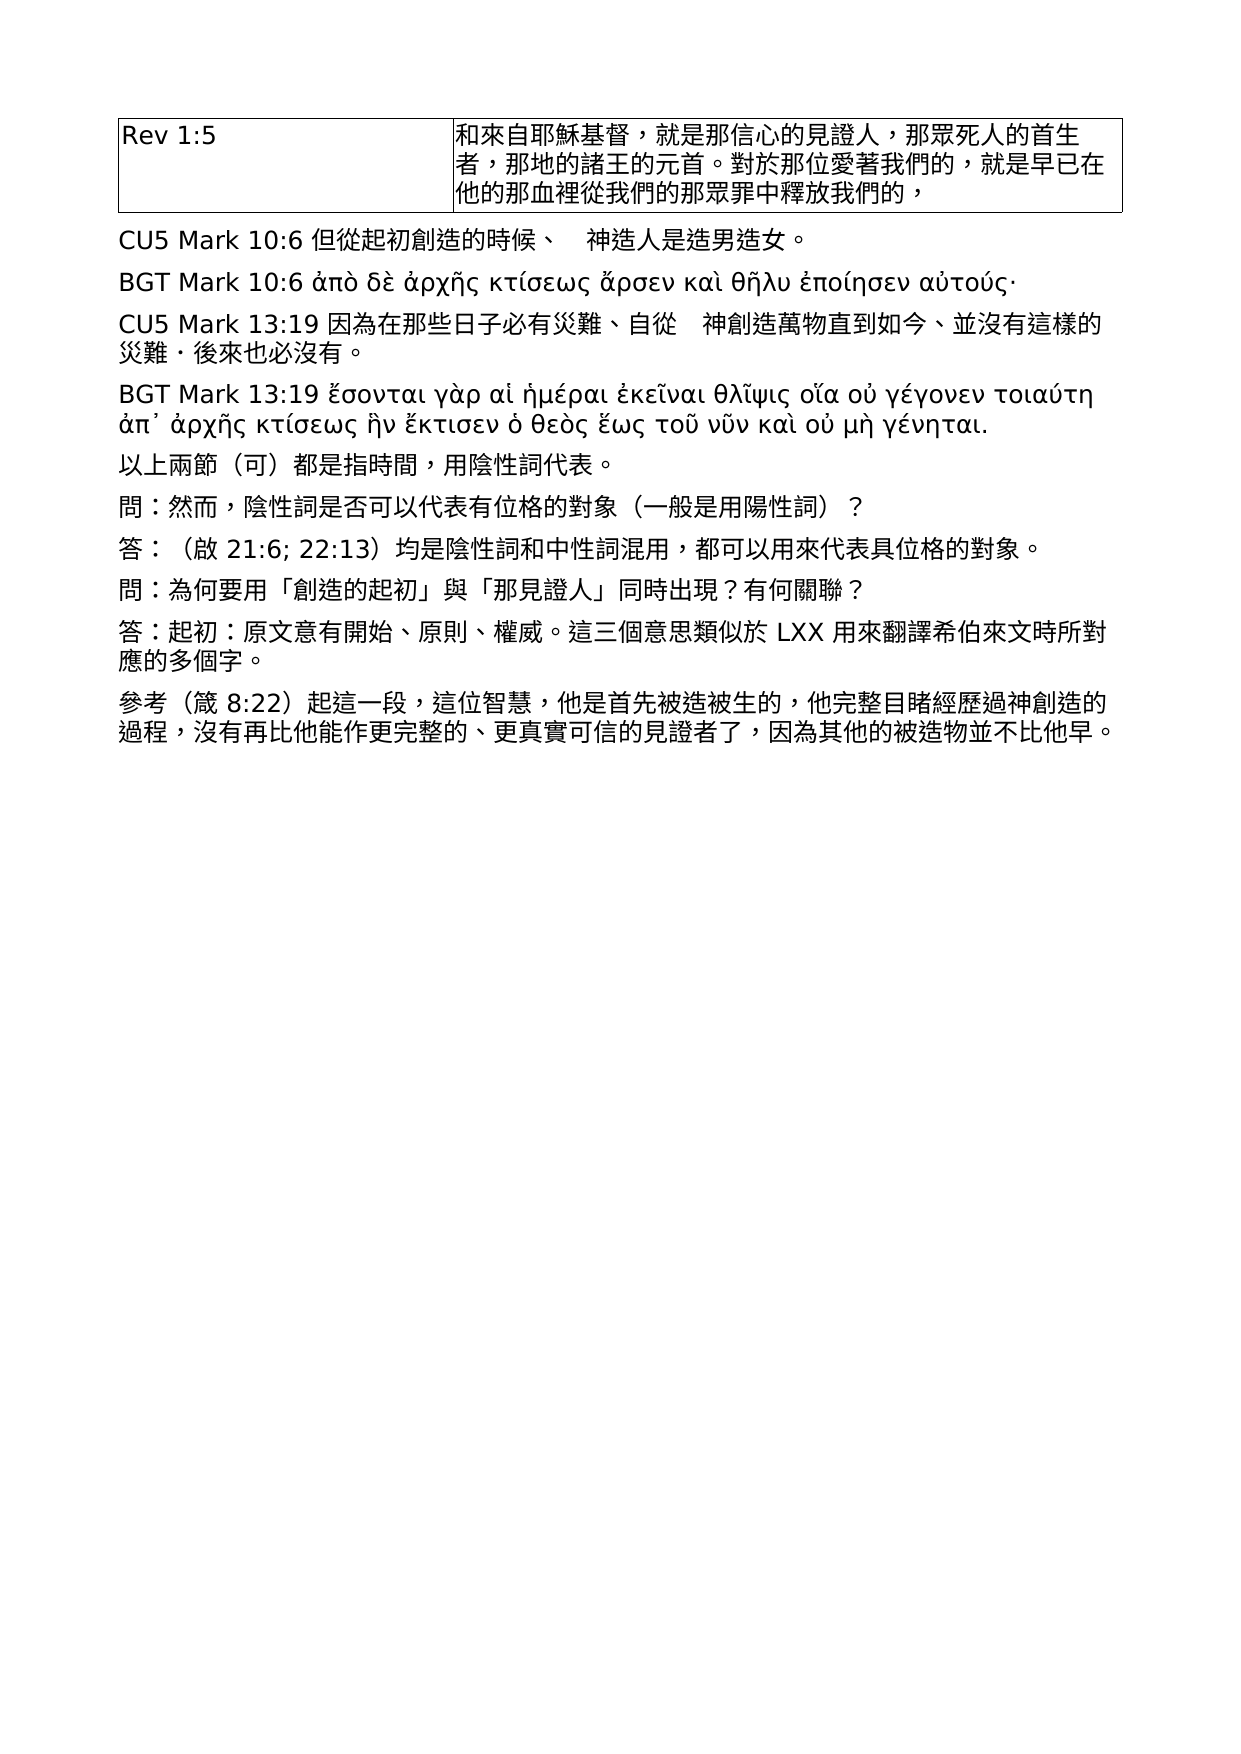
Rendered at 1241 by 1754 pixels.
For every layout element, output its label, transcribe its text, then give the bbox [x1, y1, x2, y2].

text 問：然而，陰性詞是否可以代表有位格的對象（一般是用陽性詞）？ [118, 493, 1122, 522]
text 以上兩節（可）都是指時間，用陰性詞代表。 [118, 451, 1122, 481]
text CU5 Mark 13:19 因為在那些日子必有災難、自從 神創造萬物直到如今、並沒有這樣的災難．後來也必沒有。 [118, 310, 1122, 368]
text CU5 Mark 10:6 但從起初創造的時候、 神造人是造男造女。 [118, 226, 1122, 256]
table_header Rev 1:5 [119, 119, 453, 212]
text 答：（啟 21:6; 22:13）均是陰性詞和中性詞混用，都可以用來代表具位格的對象。 [118, 535, 1122, 564]
table_header 和來自耶穌基督，就是那信心的見證人，那眾死人的首生者，那地的諸王的元首。對於那位愛著我們的，就是早已在他的那血裡從我們的那眾罪中釋放我們的， [454, 119, 1122, 212]
text BGT Mark 13:19 ἔσονται γὰρ αἱ ἡμέραι ἐκεῖναι θλῖψις οἵα οὐ γέγονεν τοιαύτη ἀπ᾽ ἀρχῆς κτίσεως ἣν ἔκτισεν ὁ θεὸς ἕως τοῦ νῦν καὶ οὐ μὴ γένηται. [118, 381, 1122, 439]
text BGT Mark 10:6 ἀπὸ δὲ ἀρχῆς κτίσεως ἄρσεν καὶ θῆλυ ἐποίησεν αὐτούς· [118, 268, 1122, 297]
text 問：為何要用「創造的起初」與「那見證人」同時出現？有何關聯？ [118, 576, 1122, 606]
text 參考（箴 8:22）起這一段，這位智慧，他是首先被造被生的，他完整目睹經歷過神創造的過程，沒有再比他能作更完整的、更真實可信的見證者了，因為其他的被造物並不比他早。 [118, 689, 1122, 747]
text 答：起初：原文意有開始、原則、權威。這三個意思類似於 LXX 用來翻譯希伯來文時所對應的多個字。 [118, 618, 1122, 676]
